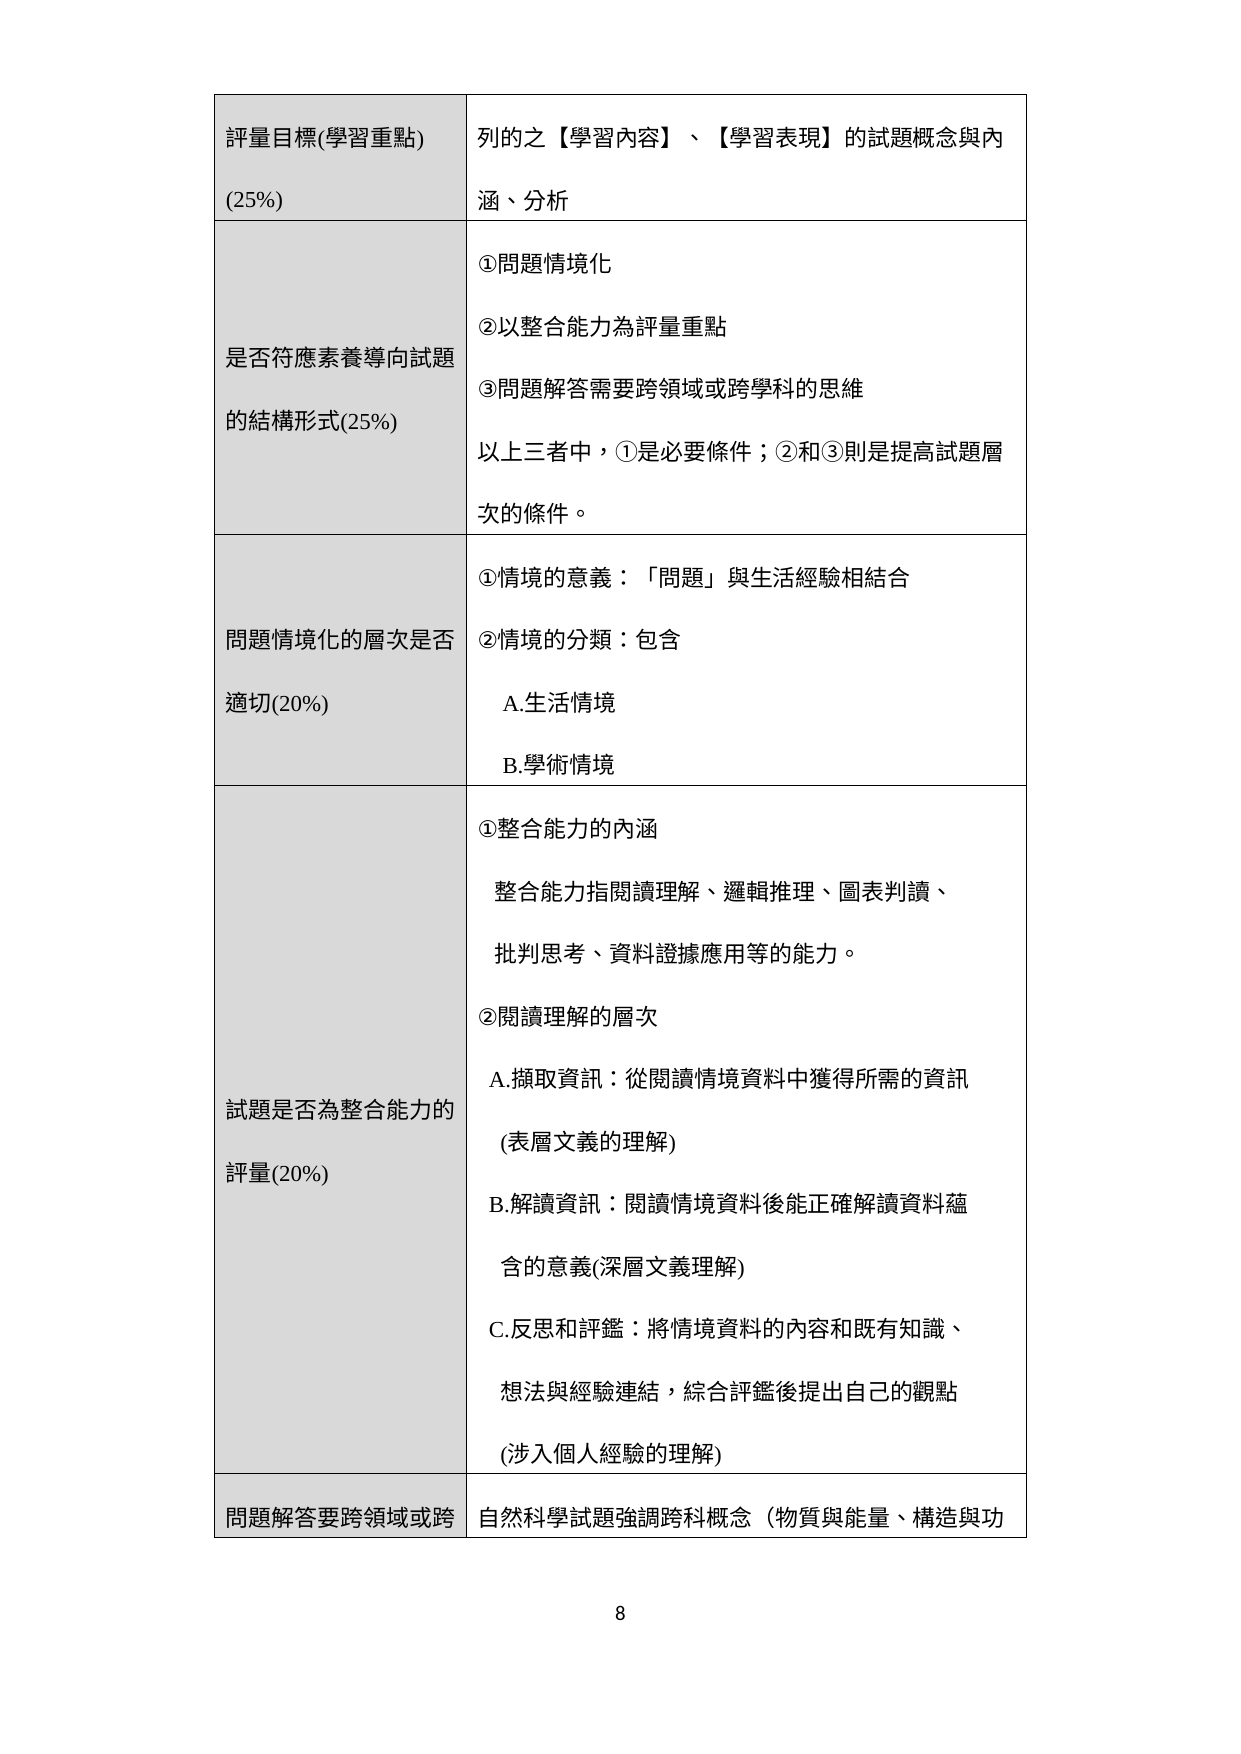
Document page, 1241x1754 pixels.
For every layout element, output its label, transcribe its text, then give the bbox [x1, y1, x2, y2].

table_cell 問題情境化的層次是否適切(20%) [215, 535, 466, 785]
table_cell ①整合能力的內涵 整合能力指閱讀理解、邏輯推理、圖表判讀、 批判思考、資料證據應用等的能力。 ②閱讀理解的層次 A.擷取資訊：從閱讀情境資料中獲得所需的資訊 (表層文義的理解) B.解讀資訊：閱讀情境資料後能正確解讀資料蘊 含的意義(深層文義理解) C.反思和評鑑：將情境資料的內容和既有知識、 想法與經驗連結，綜合評鑑後提出自己的觀點 (涉入個人經驗的理解) [467, 786, 1026, 1473]
table_cell ①問題情境化 ②以整合能力為評量重點 ③問題解答需要跨領域或跨學科的思維 以上三者中，①是必要條件；②和③則是提高試題層次的條件。 [467, 221, 1026, 534]
table_cell 是否符應素養導向試題的結構形式(25%) [215, 221, 466, 534]
table_cell 試題是否為整合能力的評量(20%) [215, 786, 466, 1473]
table_cell 問題解答要跨領域或跨 [215, 1474, 466, 1537]
table_cell ①情境的意義：「問題」與生活經驗相結合 ②情境的分類：包含 A.生活情境 B.學術情境 [467, 535, 1026, 785]
table_cell 列的之【學習內容】、【學習表現】的試題概念與內涵、分析 [467, 95, 1026, 220]
table_cell 評量目標(學習重點) (25%) [215, 95, 466, 220]
table_cell 自然科學試題強調跨科概念（物質與能量、構造與功 [467, 1474, 1026, 1537]
